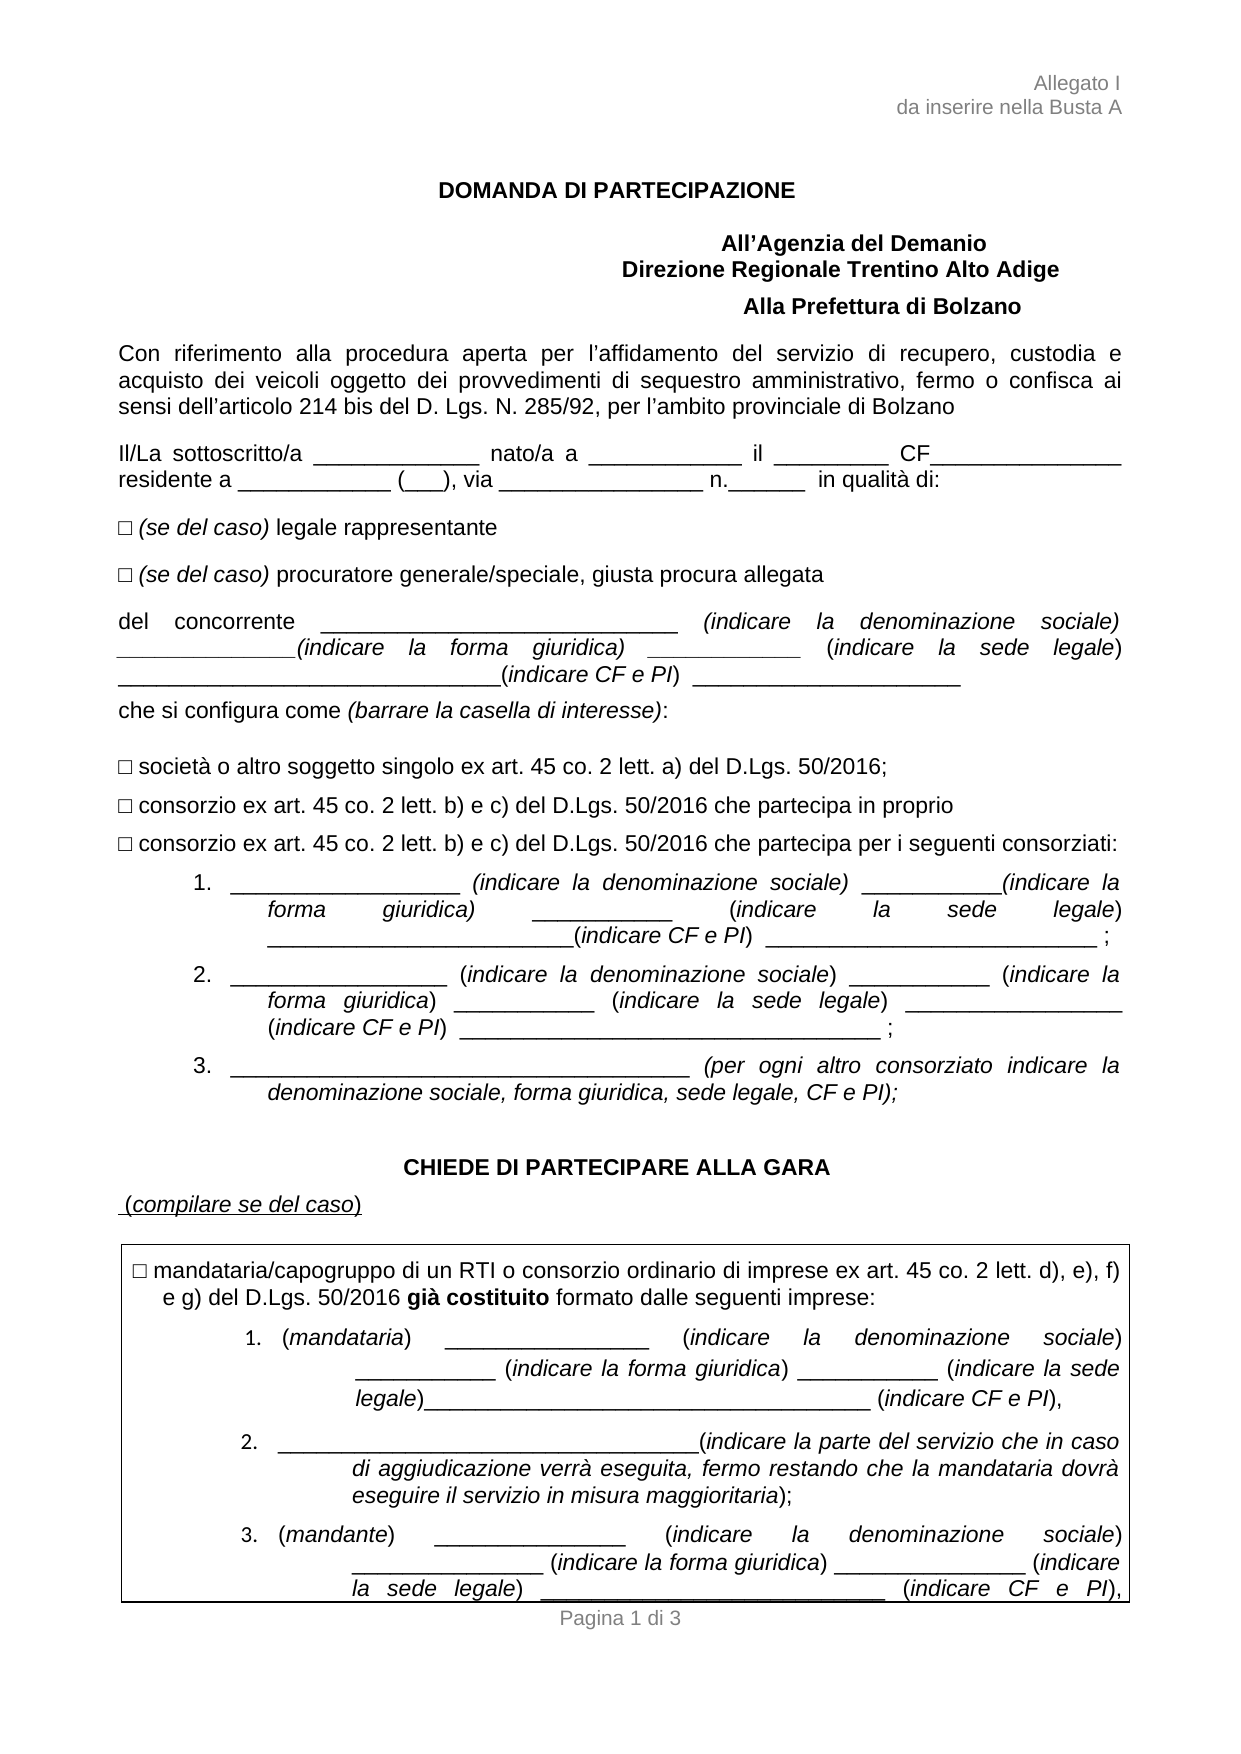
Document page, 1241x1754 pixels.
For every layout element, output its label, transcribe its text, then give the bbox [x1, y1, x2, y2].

text Il/La sottoscritto/a _____________ nato/a a ____________ il _________ CF_______________ residente a ____________ (___), via ________________ n.______ in qualità di: [118, 440, 1122, 493]
text che si configura come (barrare la casella di interesse): [118, 697, 1122, 724]
table_header □ mandataria/capogruppo di un RTI o consorzio ordinario di imprese ex art. 45 co. 2 lett. d), e), f) e g) del D.Lgs. 50/2016 già costituito formato dalle seguenti imprese: (mandataria) ________________ (indicare la denominazione sociale) ___________ (indicare la forma giuridica) ___________ (indicare la sede legale)___________________________________ (indicare CF e PI), _________________________________(indicare la parte del servizio che in caso di aggiudicazione verrà eseguita, fermo restando che la mandataria dovrà eseguire il servizio in misura maggioritaria); (mandante) _______________ (indicare la denominazione sociale) _______________ (indicare la forma giuridica) _______________ (indicare la sede legale) ___________________________ (indicare CF e PI), [122, 1245, 1129, 1601]
text CHIEDE DI PARTECIPARE ALLA GARA [118, 1154, 1122, 1181]
text □ (se del caso) legale rappresentante [118, 514, 1122, 540]
text □ (se del caso) procuratore generale/speciale, giusta procura allegata [118, 561, 1122, 587]
text Alla Prefettura di Bolzano [118, 293, 1122, 319]
list __________________ (indicare la denominazione sociale) ___________(indicare la forma giuridica) ___________ (indicare la sede legale) ________________________(indicare CF e PI) __________________________ ; [193, 869, 1122, 948]
text □ società o altro soggetto singolo ex art. 45 co. 2 lett. a) del D.Lgs. 50/2016; [118, 753, 1122, 779]
list ____________________________________ (per ogni altro consorziato indicare la denominazione sociale, forma giuridica, sede legale, CF e PI); [193, 1052, 1122, 1105]
list _________________ (indicare la denominazione sociale) ___________ (indicare la forma giuridica) ___________ (indicare la sede legale) _________________ (indicare CF e PI) _________________________________ ; [193, 961, 1122, 1040]
text del concorrente ____________________________ (indicare la denominazione sociale) ______________(indicare la forma giuridica) ____________ (indicare la sede legale) ______________________________(indicare CF e PI) _____________________ [118, 608, 1122, 687]
text Direzione Regionale Trentino Alto Adige [118, 256, 1122, 283]
text DOMANDA DI PARTECIPAZIONE [118, 177, 1122, 203]
text Con riferimento alla procedura aperta per l’affidamento del servizio di recupero, custodia e acquisto dei veicoli oggetto dei provvedimenti di sequestro amministrativo, fermo o confisca ai sensi dell’articolo 214 bis del D. Lgs. N. 285/92, per l’ambito provinciale di Bolzano [118, 340, 1122, 419]
text All’Agenzia del Demanio [634, 230, 1122, 256]
text □ consorzio ex art. 45 co. 2 lett. b) e c) del D.Lgs. 50/2016 che partecipa per i seguenti consorziati: [118, 830, 1122, 857]
text (compilare se del caso) [118, 1191, 1122, 1217]
text □ consorzio ex art. 45 co. 2 lett. b) e c) del D.Lgs. 50/2016 che partecipa in proprio [118, 792, 1122, 818]
